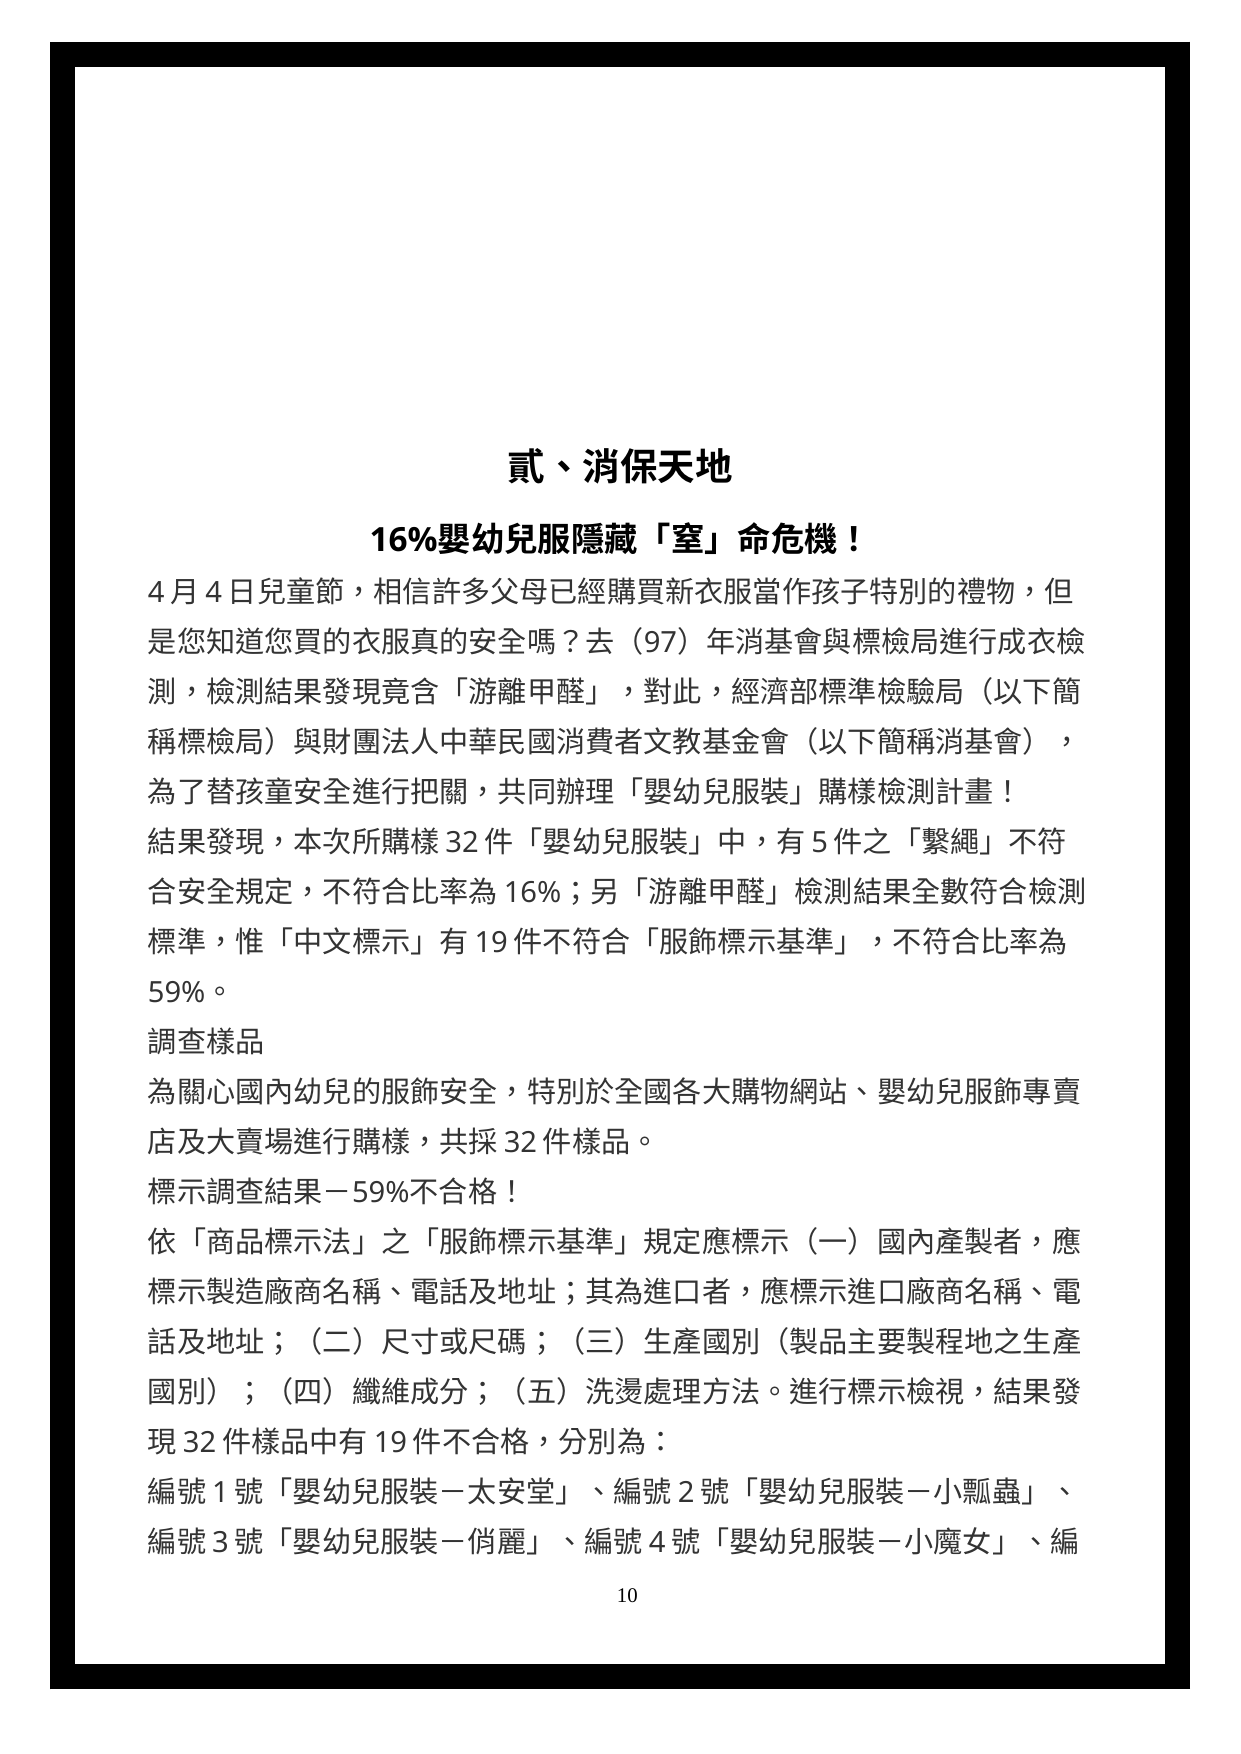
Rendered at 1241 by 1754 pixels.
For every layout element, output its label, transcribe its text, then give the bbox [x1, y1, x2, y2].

text 16%嬰幼兒服隱藏「窒」命危機！ [148, 504, 1092, 563]
text 4月4日兒童節，相信許多父母已經購買新衣服當作孩子特別的禮物，但是您知道您買的衣服真的安全嗎？去（97）年消基會與標檢局進行成衣檢測，檢測結果發現竟含「游離甲醛」，對此，經濟部標準檢驗局（以下簡稱標檢局）與財團法人中華民國消費者文教基金會（以下簡稱消基會），為了替孩童安全進行把關，共同辦理「嬰幼兒服裝」購樣檢測計畫！ 結果發現，本次所購樣32件「嬰幼兒服裝」中，有5件之「繫繩」不符合安全規定，不符合比率為16%；另「游離甲醛」檢測結果全數符合檢測標準，惟「中文標示」有19件不符合「服飾標示基準」，不符合比率為59%。 調查樣品 為關心國內幼兒的服飾安全，特別於全國各大購物網站、嬰幼兒服飾專賣店及大賣場進行購樣，共採32件樣品。 標示調查結果－59%不合格！ 依「商品標示法」之「服飾標示基準」規定應標示（一）國內產製者，應標示製造廠商名稱、電話及地址；其為進口者，應標示進口廠商名稱、電話及地址；（二）尺寸或尺碼；（三）生產國別（製品主要製程地之生產國別）；（四）纖維成分；（五）洗燙處理方法。進行標示檢視，結果發現32件樣品中有19件不合格，分別為： 編號1號「嬰幼兒服裝－太安堂」、編號2號「嬰幼兒服裝－小瓢蟲」、編號3號「嬰幼兒服裝－俏麗」、編號4號「嬰幼兒服裝－小魔女」、編號5號「嬰幼兒服裝－外星寶寶」、編號7號「嬰幼兒服裝－普徠兒」、編號15號「嬰幼兒服裝－PORSENCE」、編號18號「童裝－Roberta Colum」、編號19號「童裝－LITTLE BOBDO」、編號20號「童裝－S*BROTHER」、編號21號「童裝－Sn Baby」、編號23號「童裝－COWCOKIBS」、編號24號「童裝－Wan Cha Poa?家堡」、編號25號「童裝－V.8.」、編號26號「童裝－賜季豪」、編號27號「童裝－未標示」、編號28號「童裝－N&C」、編號29號「童裝－cello」、編號32號「宏領精品童裝＃2-MINT SUGAR」。 檢測結果 一、 游離甲醛檢測合格 甲醛被認為造成接觸性皮膚炎之刺激物，嬰幼兒長期接觸含過量游離甲醛之「嬰幼兒服裝」可能會引起刺痛、乾燥、皮膚發紅等症狀，世界衛生組織（WHO）已將甲醛列為可能致癌物，且行政院環境保護署亦已列為毒性化學物質。 檢測方法依據國家標準CNS 14940「紡織製品游離甲醛之限量」予以檢測「游離甲醛」，此次檢測結果32件樣品均在合格範圍之內。 二、 「繫繩」裝飾16％不安全！ 除了檢測「標示」及「游離甲醛」以外，有鑑於美國消費者產品安全委員會（CPSC）於98年2月12日公布之1起當地發生之不幸消息，在加州夫勒斯諾市有1名3歲大的幼童穿著具有繫繩的連帽長袖運動衫在遊戲場玩耍時，連帽上的繫繩被遊戲器材設備卡住纏住脖子而窒息死亡。為避免悲劇再次發生，同時進行嬰幼兒服裝之衣領、袖口或腰際之「繫繩」安全檢查。 依據BS EN 14682之歐盟安全標準查核嬰幼兒服裝之衣領、袖口或腰際之繫繩。檢測結果「繫繩」有5件不符合安全規定，分別為： 編號13號「嬰幼兒服裝－TK2」、編號24號「童裝－Wan Cha Poa?家堡」、編號25號「童裝－V.8.」、編號27號「童裝－未標示」、編號28號「童裝－N&C」。 主管機關及業者 一、業者未依法進行商品標示可處2～20萬元罰鍰 此次調查結果發現，59%的嬰幼兒服裝未依「商品標示法」之「服飾標示基準」進行標示，依「商品標示法」第15條規定，違反規定時，直轄市或縣 （市） 主管機關應通知生產、製造或進口商限期改正；屆期不改正者，處新臺幣二萬元以上二十萬元以下罰鍰，並得按次連續處罰至改正為止。 而此次標示不合格部分，標準檢驗局已函請經濟部中部辦公室依「商品標示法」追蹤處理。 二、16%的「繫繩」裝飾產生危險，應立即下架回收！ 依消保法第10條規定，企業經營者於有事實足認其提供之商品或服務有危害消費者安全與健康之虞時，應即回收該批商品或停止其服務。但企業經營者所為必要之處理，足以除去其危害者，不在此限。 而此次調查結果中，有5件「繫繩」不符合安全規定，標檢局亦已依消保法第36條暨38條要求業者下架回收並限期改善。若業者未依法行事，依同法第60條規定，可命停止營業或勒令歇業。 消基會及標檢局呼籲 家長在替孩童選購及使用「嬰幼兒服裝」時，必須注意下列事項： 一、勿購買附有不安全繫繩之「嬰幼兒服裝」，如已購買請家長把家中「嬰幼兒服裝」上的裝飾性繫繩移(剪)除再讓嬰幼兒穿著；惟如為功能性繫繩(如固定帶)等移(剪)除後無法穿著者，則建議移作他用或丟棄，以保障嬰幼兒安全。 二、購買前可先聞一聞衣物上有無異味，若發現有異味時，應拒絕購買。 三、儘可能選擇包裝上標示資訊清楚、詳細的「嬰幼兒服裝」商品，內容需包含有： 1.品名及種類 2.纖維成分 3.洗燙處理方法 4.製造廠商名稱、地址、輸入者應加註廠商名稱或地址 5.生產國別 6.尺寸或尺碼 7.製造日期 同時，進口商及生產廠商應進口或製造符合標準之商品。消費者如欲進一步瞭解「嬰幼兒服裝」相關資訊，可至標檢局網站「商品安全資訊網」項下查閱或撥打免付費電話0800-007123洽詢。 (資料來源：財團法人中華民國消費者文教基金會) [148, 563, 1092, 1563]
text 貳、消保天地 [148, 437, 1092, 491]
